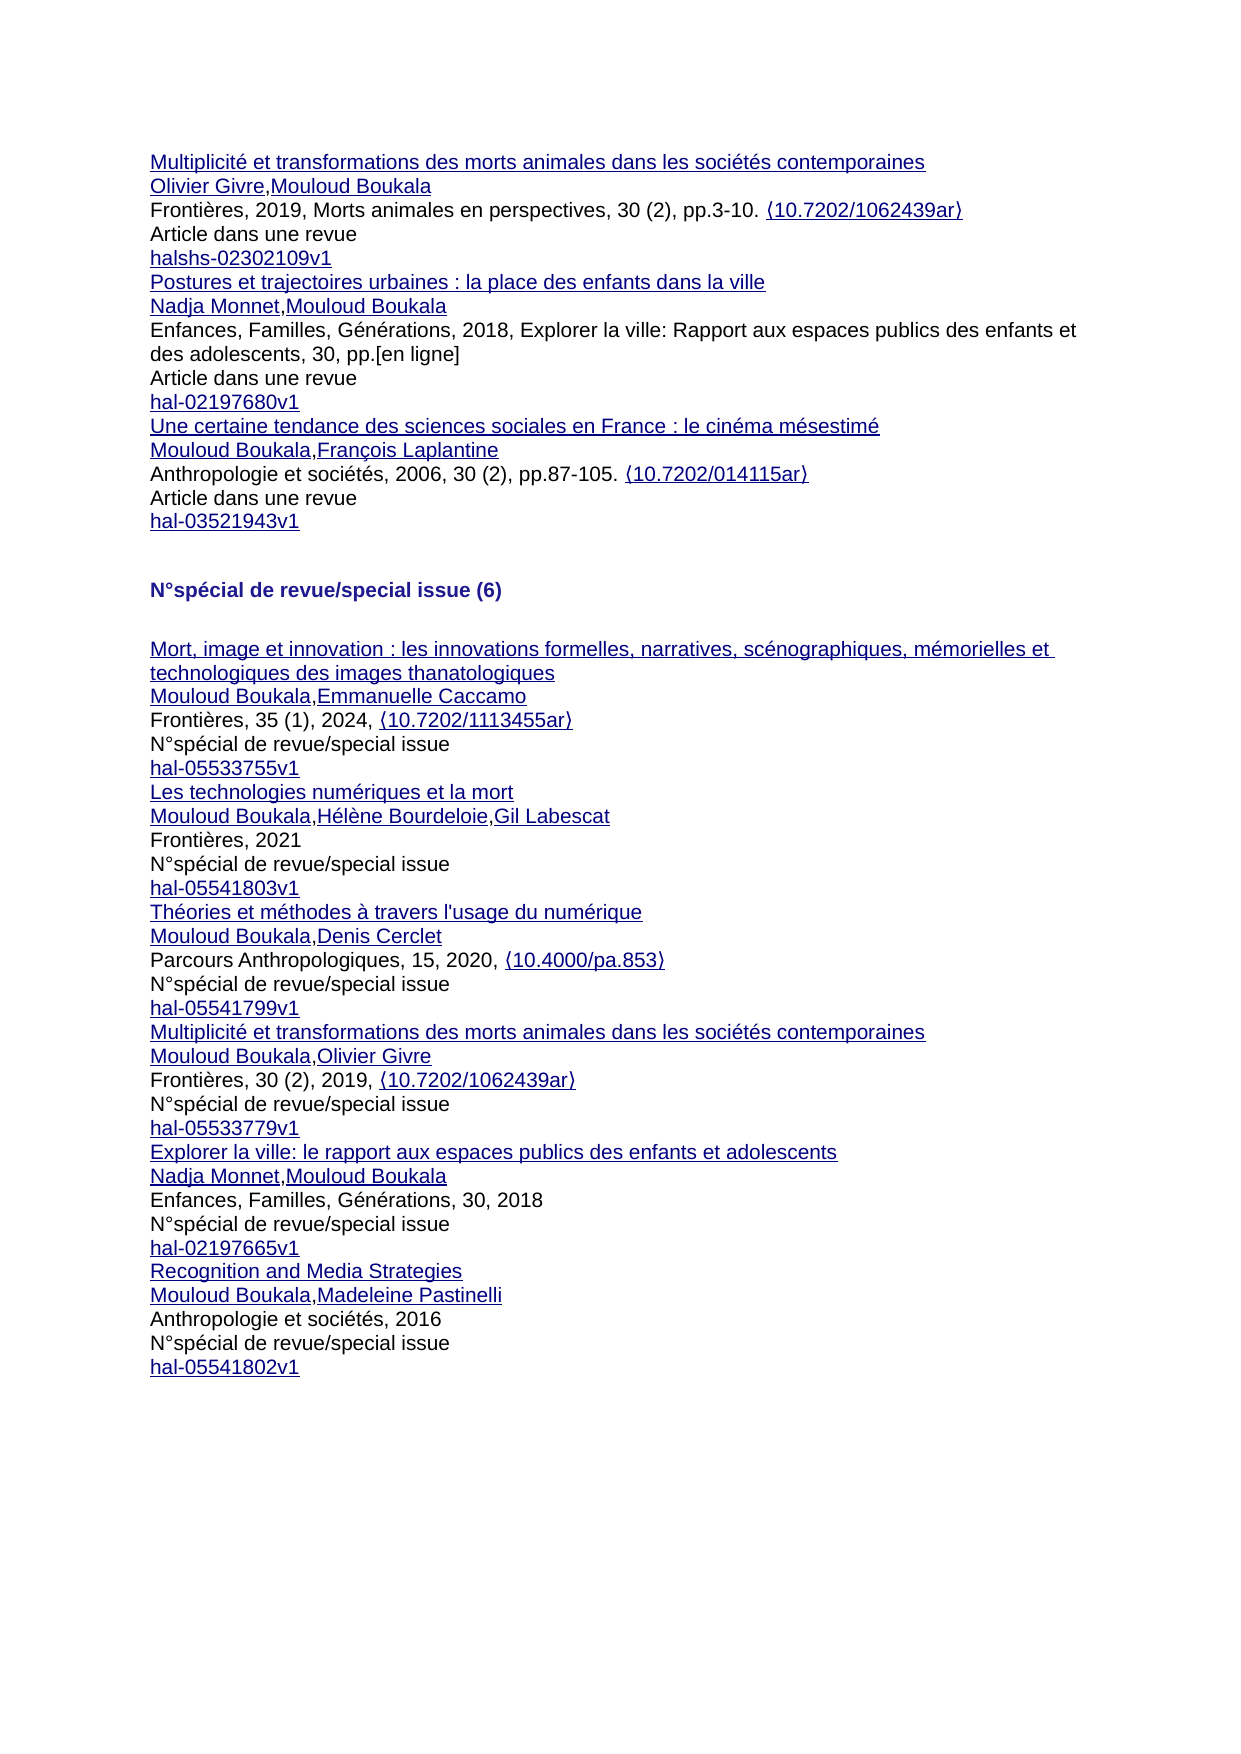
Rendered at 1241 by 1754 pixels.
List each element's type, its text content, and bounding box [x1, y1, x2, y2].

table_cell Explorer la ville: le rapport aux espaces publics des enfants et adolescents Nadja Monnet,Mouloud Boukala Enfances, Familles, Générations, 30, 2018 N°spécial de revue/special issue hal-02197665v1 [150, 1140, 1090, 1259]
table_cell Recognition and Media Strategies Mouloud Boukala,Madeleine Pastinelli Anthropologie et sociétés, 2016 N°spécial de revue/special issue hal-05541802v1 [150, 1259, 1090, 1379]
subtitle N°spécial de revue/special issue (6) [150, 578, 1090, 602]
table_cell Multiplicité et transformations des morts animales dans les sociétés contemporaines Mouloud Boukala,Olivier Givre Frontières, 30 (2), 2019, ⟨10.7202/1062439ar⟩ N°spécial de revue/special issue hal-05533779v1 [150, 1020, 1090, 1139]
table_cell Les technologies numériques et la mort Mouloud Boukala,Hélène Bourdeloie,Gil Labescat Frontières, 2021 N°spécial de revue/special issue hal-05541803v1 [150, 780, 1090, 900]
table_cell Multiplicité et transformations des morts animales dans les sociétés contemporaines Olivier Givre,Mouloud Boukala Frontières, 2019, Morts animales en perspectives, 30 (2), pp.3-10. ⟨10.7202/1062439ar⟩ Article dans une revue halshs-02302109v1 [150, 150, 1090, 270]
table_cell Une certaine tendance des sciences sociales en France : le cinéma mésestimé Mouloud Boukala,François Laplantine Anthropologie et sociétés, 2006, 30 (2), pp.87-105. ⟨10.7202/014115ar⟩ Article dans une revue hal-03521943v1 [150, 414, 1090, 533]
table_cell Théories et méthodes à travers l'usage du numérique Mouloud Boukala,Denis Cerclet Parcours Anthropologiques, 15, 2020, ⟨10.4000/pa.853⟩ N°spécial de revue/special issue hal-05541799v1 [150, 900, 1090, 1020]
table_cell Postures et trajectoires urbaines : la place des enfants dans la ville Nadja Monnet,Mouloud Boukala Enfances, Familles, Générations, 2018, Explorer la ville: Rapport aux espaces publics des enfants et des adolescents, 30, pp.[en ligne] Article dans une revue hal-02197680v1 [150, 270, 1090, 413]
table_header Mort, image et innovation : les innovations formelles, narratives, scénographiques, mémorielles et technologiques des images thanatologiques Mouloud Boukala,Emmanuelle Caccamo Frontières, 35 (1), 2024, ⟨10.7202/1113455ar⟩ N°spécial de revue/special issue hal-05533755v1 [150, 636, 1090, 780]
